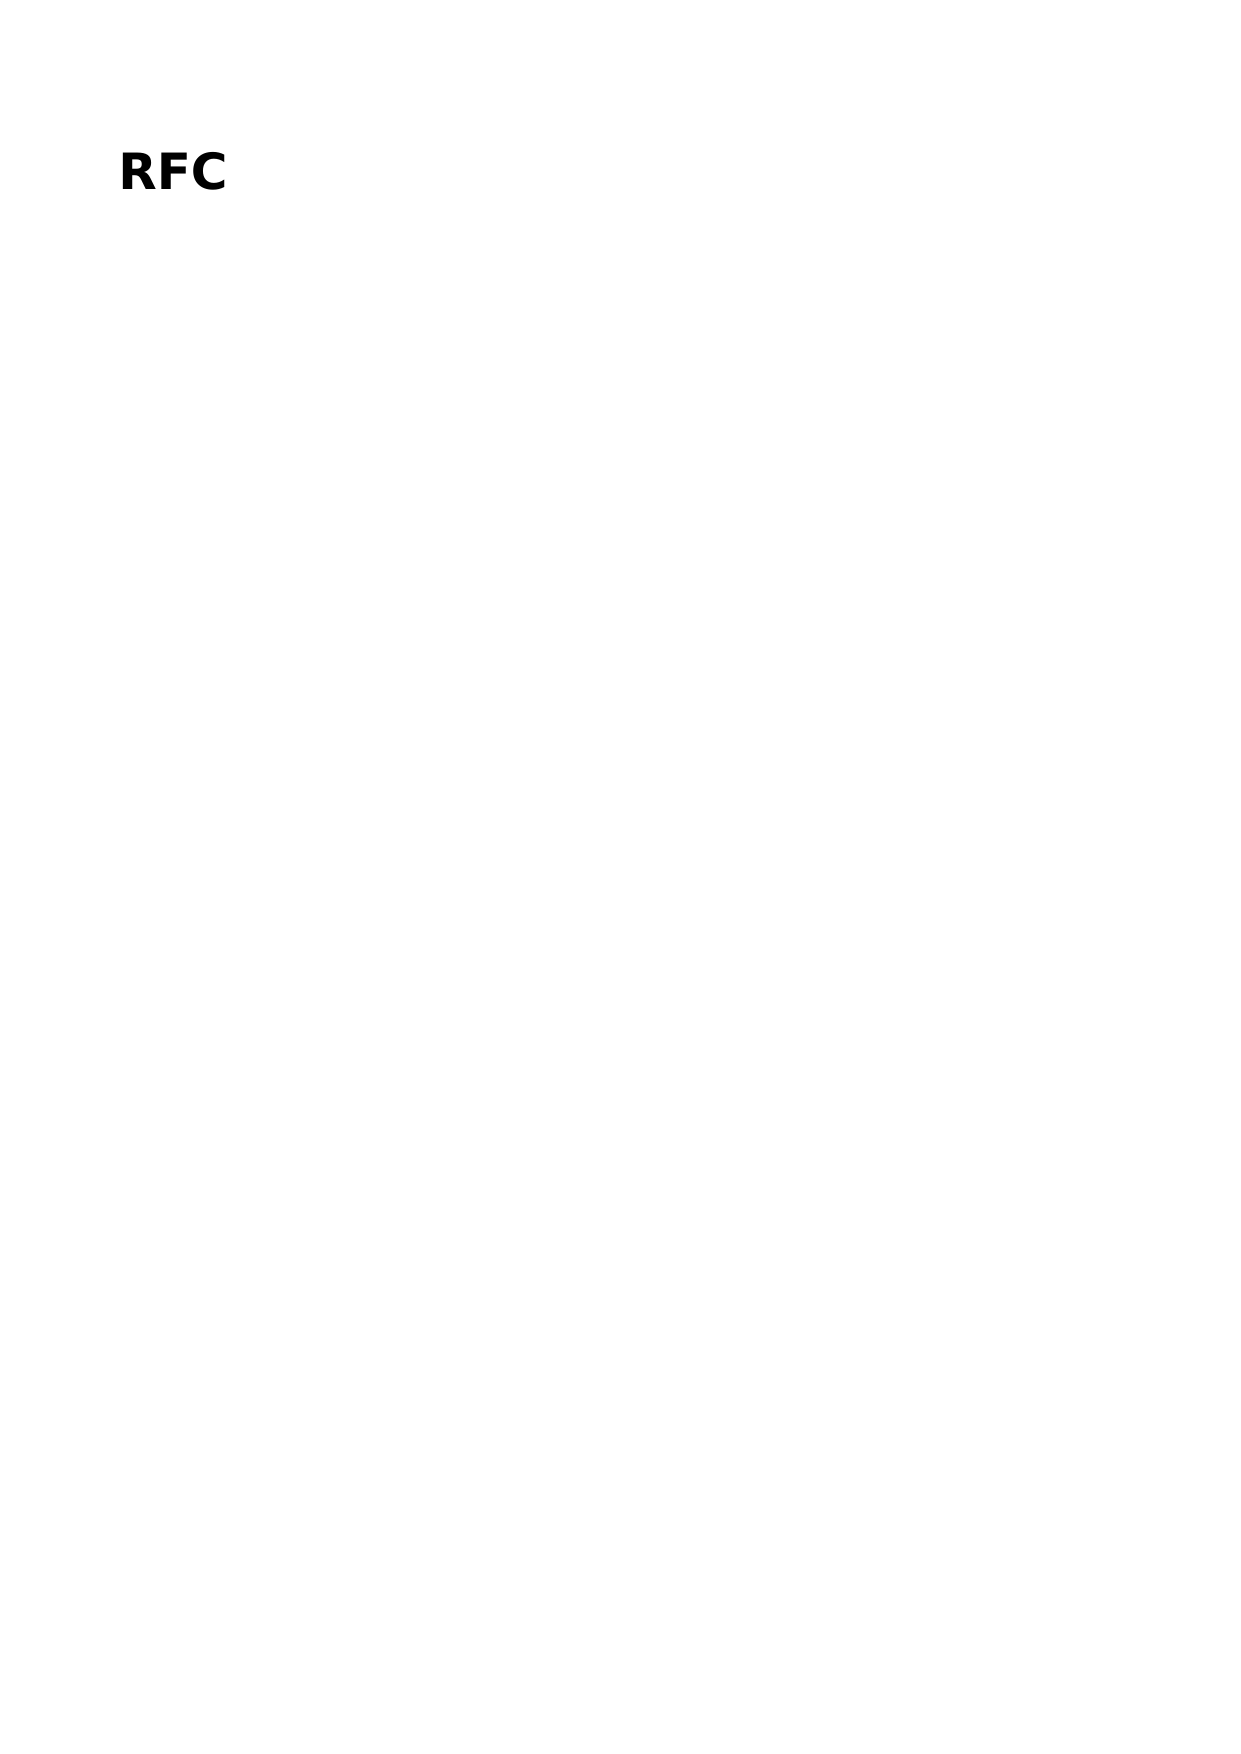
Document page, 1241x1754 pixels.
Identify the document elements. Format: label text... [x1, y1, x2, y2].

subtitle RFC [118, 143, 1122, 201]
